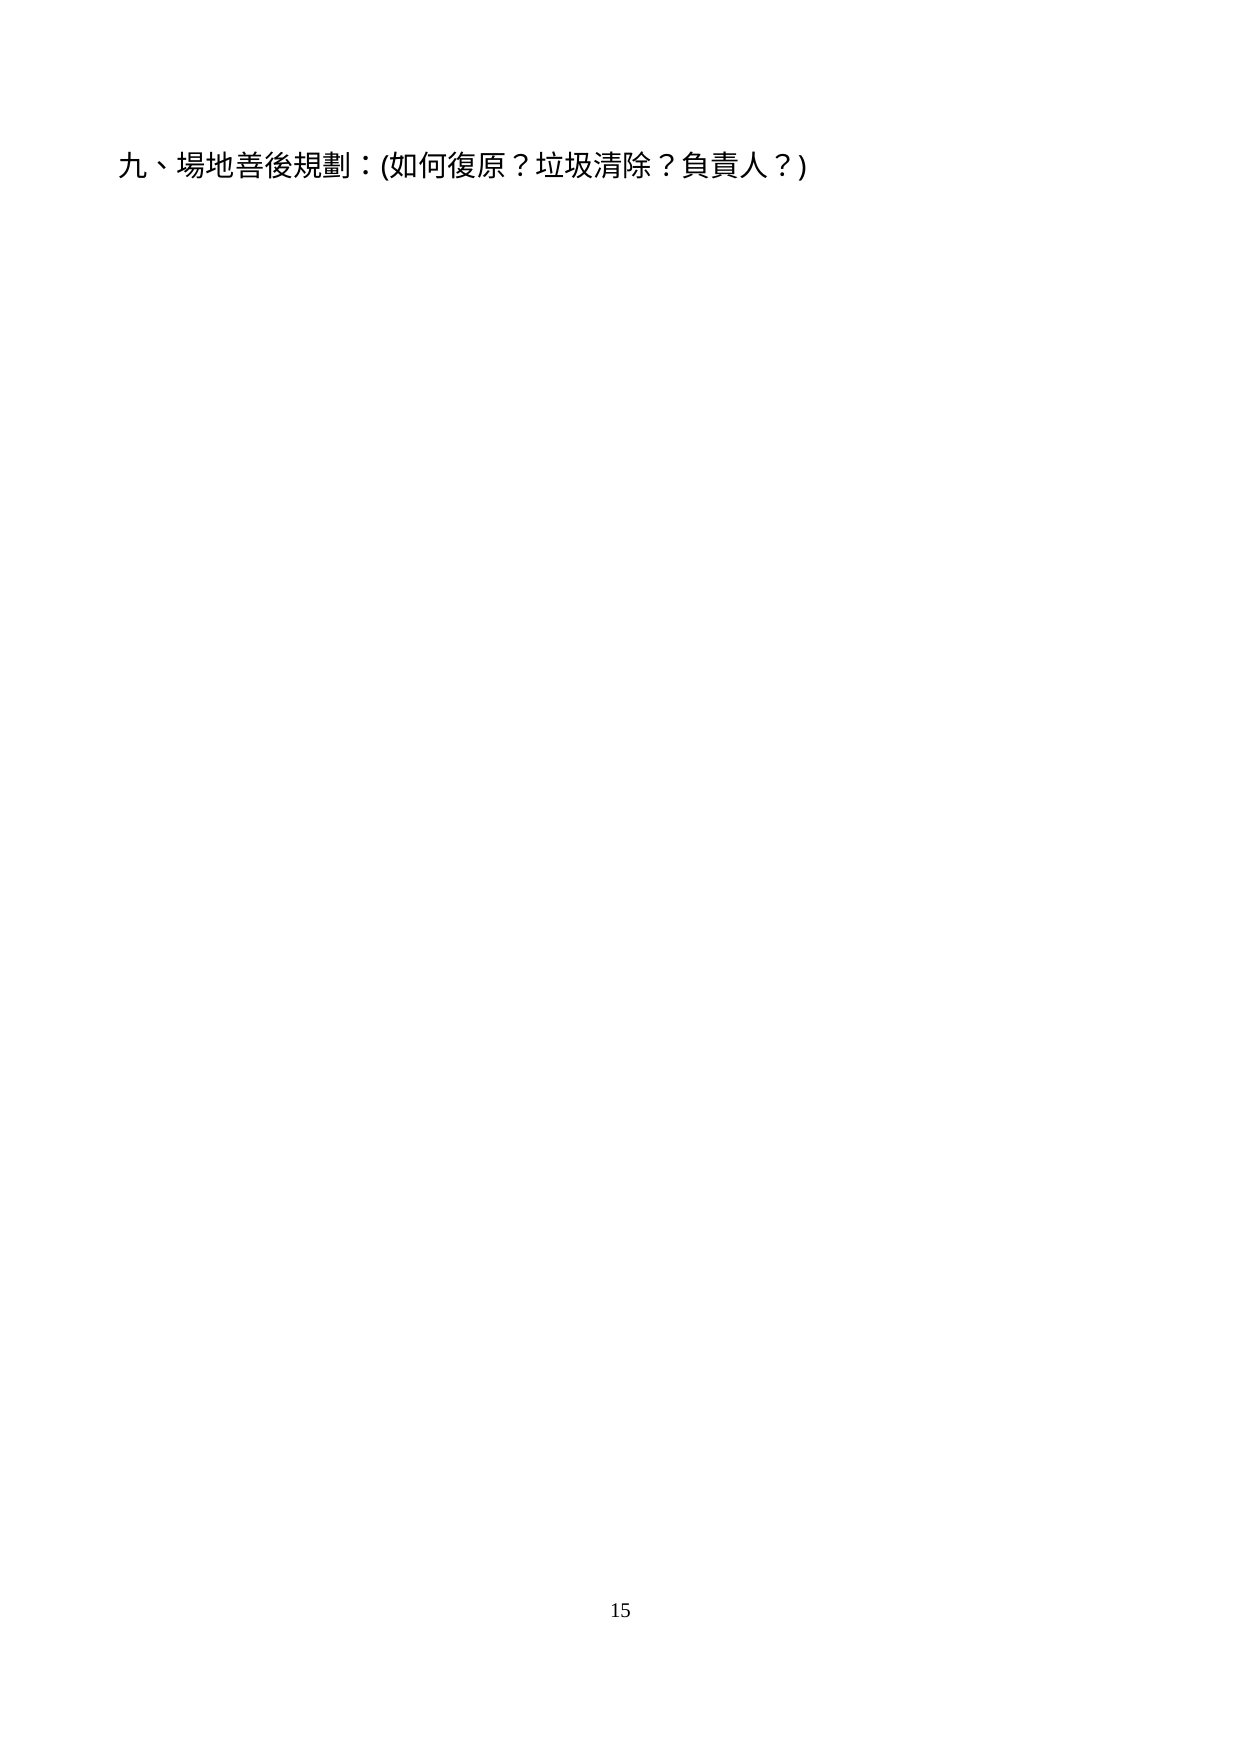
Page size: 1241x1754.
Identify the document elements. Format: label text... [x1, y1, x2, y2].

text 九、場地善後規劃：(如何復原？垃圾清除？負責人？) [118, 127, 1122, 202]
